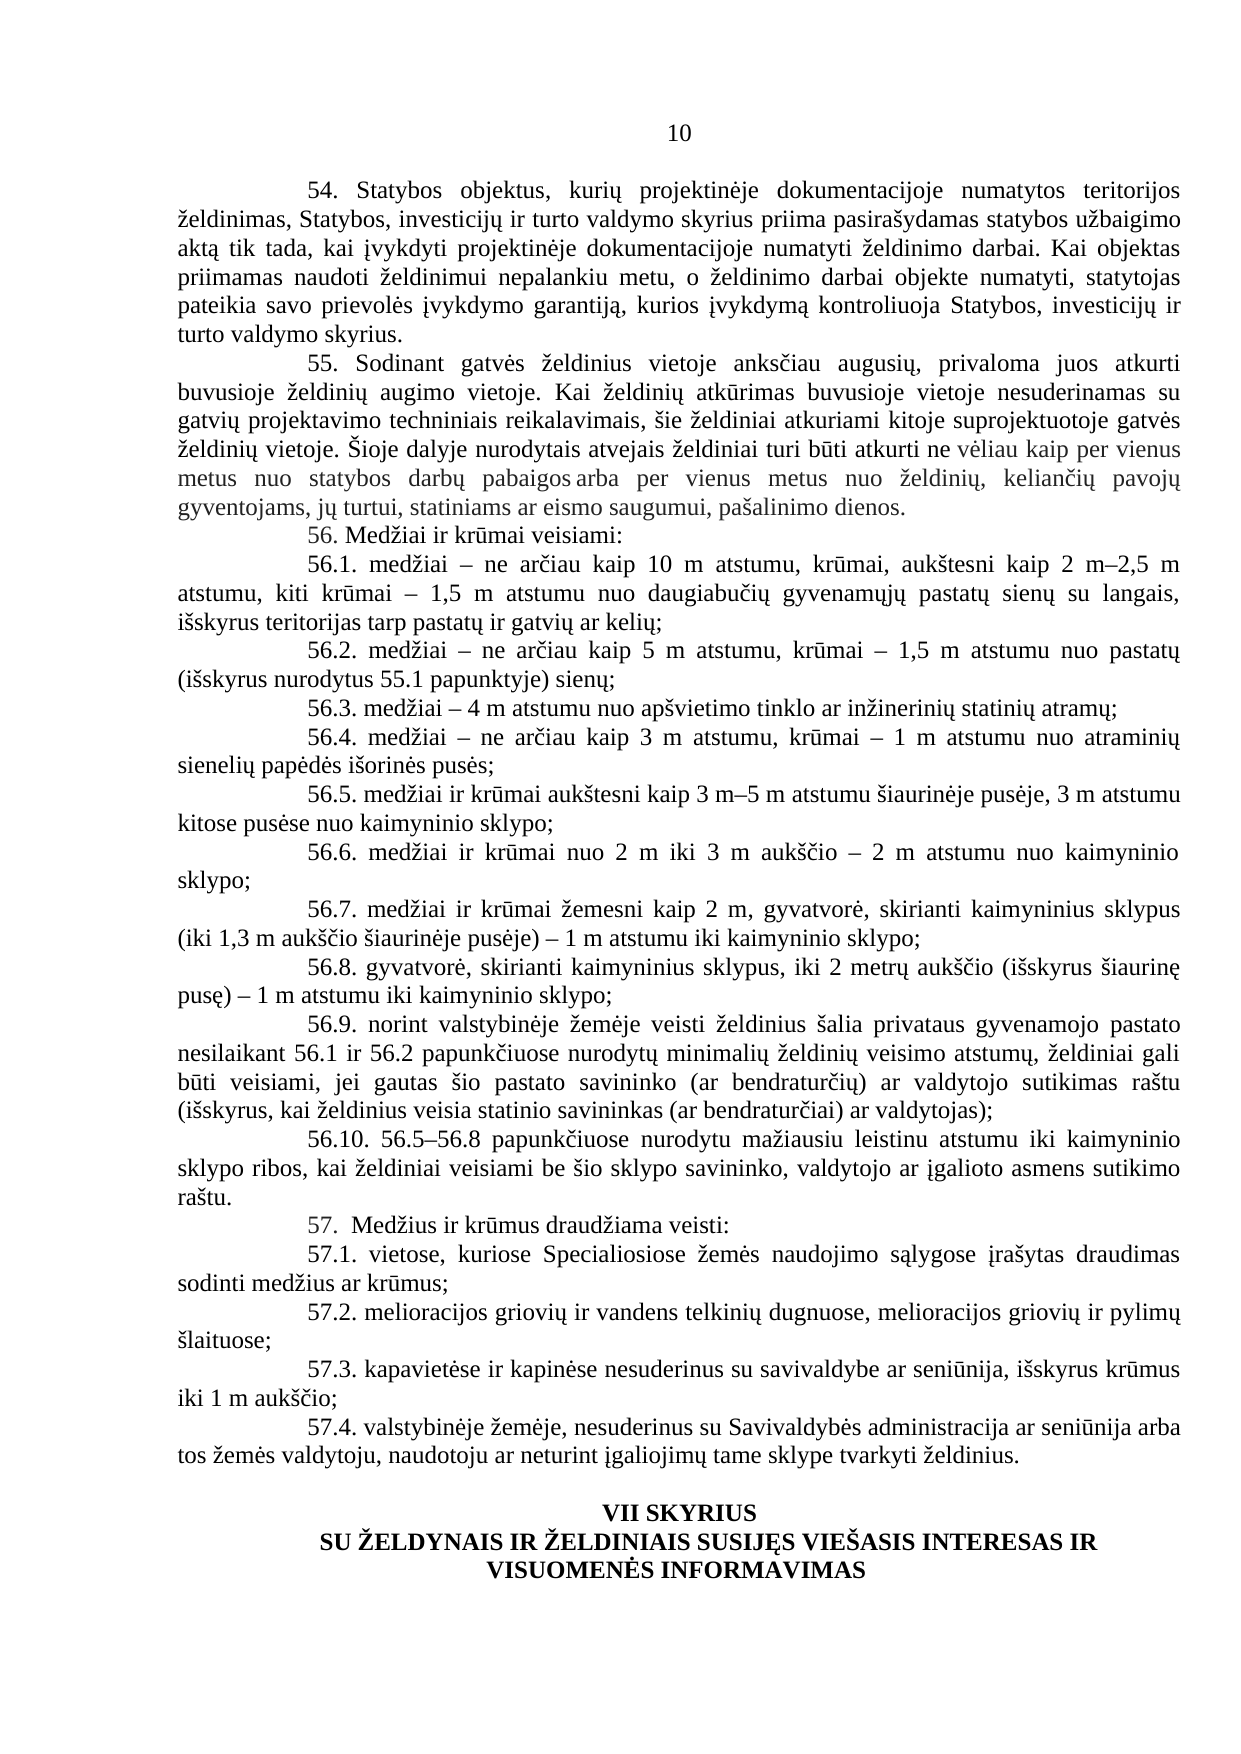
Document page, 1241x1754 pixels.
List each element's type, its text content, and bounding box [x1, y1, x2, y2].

text 56.7. medžiai ir krūmai žemesni kaip 2 m, gyvatvorė, skirianti kaimyninius sklypus (iki 1,3 m aukščio šiaurinėje pusėje) – 1 m atstumu iki kaimyninio sklypo; [177, 894, 1181, 952]
text VII SKYRIUS [177, 1498, 1181, 1527]
text 57.1. vietose, kuriose Specialiosiose žemės naudojimo sąlygose įrašytas draudimas sodinti medžius ar krūmus; [177, 1239, 1181, 1297]
text 56.1. medžiai – ne arčiau kaip 10 m atstumu, krūmai, aukštesni kaip 2 m–2,5 m atstumu, kiti krūmai – 1,5 m atstumu nuo daugiabučių gyvenamųjų pastatų sienų su langais, išskyrus teritorijas tarp pastatų ir gatvių ar kelių; [177, 549, 1181, 636]
text 56.6. medžiai ir krūmai nuo 2 m iki 3 m aukščio – 2 m atstumu nuo kaimyninio sklypo; [177, 837, 1181, 894]
text 55. Sodinant gatvės želdinius vietoje anksčiau augusių, privaloma juos atkurti buvusioje želdinių augimo vietoje. Kai želdinių atkūrimas buvusioje vietoje nesuderinamas su gatvių projektavimo techniniais reikalavimais, šie želdiniai atkuriami kitoje suprojektuotoje gatvės želdinių vietoje. Šioje dalyje nurodytais atvejais želdiniai turi būti atkurti ne vėliau kaip per vienus metus nuo statybos darbų pabaigos arba per vienus metus nuo želdinių, keliančių pavojų gyventojams, jų turtui, statiniams ar eismo saugumui, pašalinimo dienos. [177, 348, 1181, 521]
text 56.3. medžiai – 4 m atstumu nuo apšvietimo tinklo ar inžinerinių statinių atramų; [177, 693, 1181, 722]
text 56.2. medžiai – ne arčiau kaip 5 m atstumu, krūmai – 1,5 m atstumu nuo pastatų (išskyrus nurodytus 55.1 papunktyje) sienų; [177, 636, 1181, 693]
text 57.3. kapavietėse ir kapinėse nesuderinus su savivaldybe ar seniūnija, išskyrus krūmus iki 1 m aukščio; [177, 1354, 1181, 1412]
text 56.10. 56.5–56.8 papunkčiuose nurodytu mažiausiu leistinu atstumu iki kaimyninio sklypo ribos, kai želdiniai veisiami be šio sklypo savininko, valdytojo ar įgalioto asmens sutikimo raštu. [177, 1124, 1181, 1211]
text 56.5. medžiai ir krūmai aukštesni kaip 3 m–5 m atstumu šiaurinėje pusėje, 3 m atstumu kitose pusėse nuo kaimyninio sklypo; [177, 779, 1181, 837]
text 54. Statybos objektus, kurių projektinėje dokumentacijoje numatytos teritorijos želdinimas, Statybos, investicijų ir turto valdymo skyrius priima pasirašydamas statybos užbaigimo aktą tik tada, kai įvykdyti projektinėje dokumentacijoje numatyti želdinimo darbai. Kai objektas priimamas naudoti želdinimui nepalankiu metu, o želdinimo darbai objekte numatyti, statytojas pateikia savo prievolės įvykdymo garantiją, kurios įvykdymą kontroliuoja Statybos, investicijų ir turto valdymo skyrius. [177, 176, 1181, 348]
text 57.2. melioracijos griovių ir vandens telkinių dugnuose, melioracijos griovių ir pylimų šlaituose; [177, 1297, 1181, 1354]
text 56.9. norint valstybinėje žemėje veisti želdinius šalia privataus gyvenamojo pastato nesilaikant 56.1 ir 56.2 papunkčiuose nurodytų minimalių želdinių veisimo atstumų, želdiniai gali būti veisiami, jei gautas šio pastato savininko (ar bendraturčių) ar valdytojo sutikimas raštu (išskyrus, kai želdinius veisia statinio savininkas (ar bendraturčiai) ar valdytojas); [177, 1009, 1181, 1124]
text 57.4. valstybinėje žemėje, nesuderinus su Savivaldybės administracija ar seniūnija arba tos žemės valdytoju, naudotoju ar neturint įgaliojimų tame sklype tvarkyti želdinius. [177, 1412, 1181, 1469]
text 56. Medžiai ir krūmai veisiami: [177, 521, 1181, 549]
text 56.4. medžiai – ne arčiau kaip 3 m atstumu, krūmai – 1 m atstumu nuo atraminių sienelių papėdės išorinės pusės; [177, 722, 1181, 779]
text 57. Medžius ir krūmus draudžiama veisti: [177, 1211, 1181, 1239]
text SU ŽELDYNAIS IR ŽELDINIAIS SUSIJĘS VIEŠASIS INTERESAS IR VISUOMENĖS INFORMAVIMAS [177, 1527, 1181, 1584]
text 56.8. gyvatvorė, skirianti kaimyninius sklypus, iki 2 metrų aukščio (išskyrus šiaurinę pusę) – 1 m atstumu iki kaimyninio sklypo; [177, 952, 1181, 1009]
